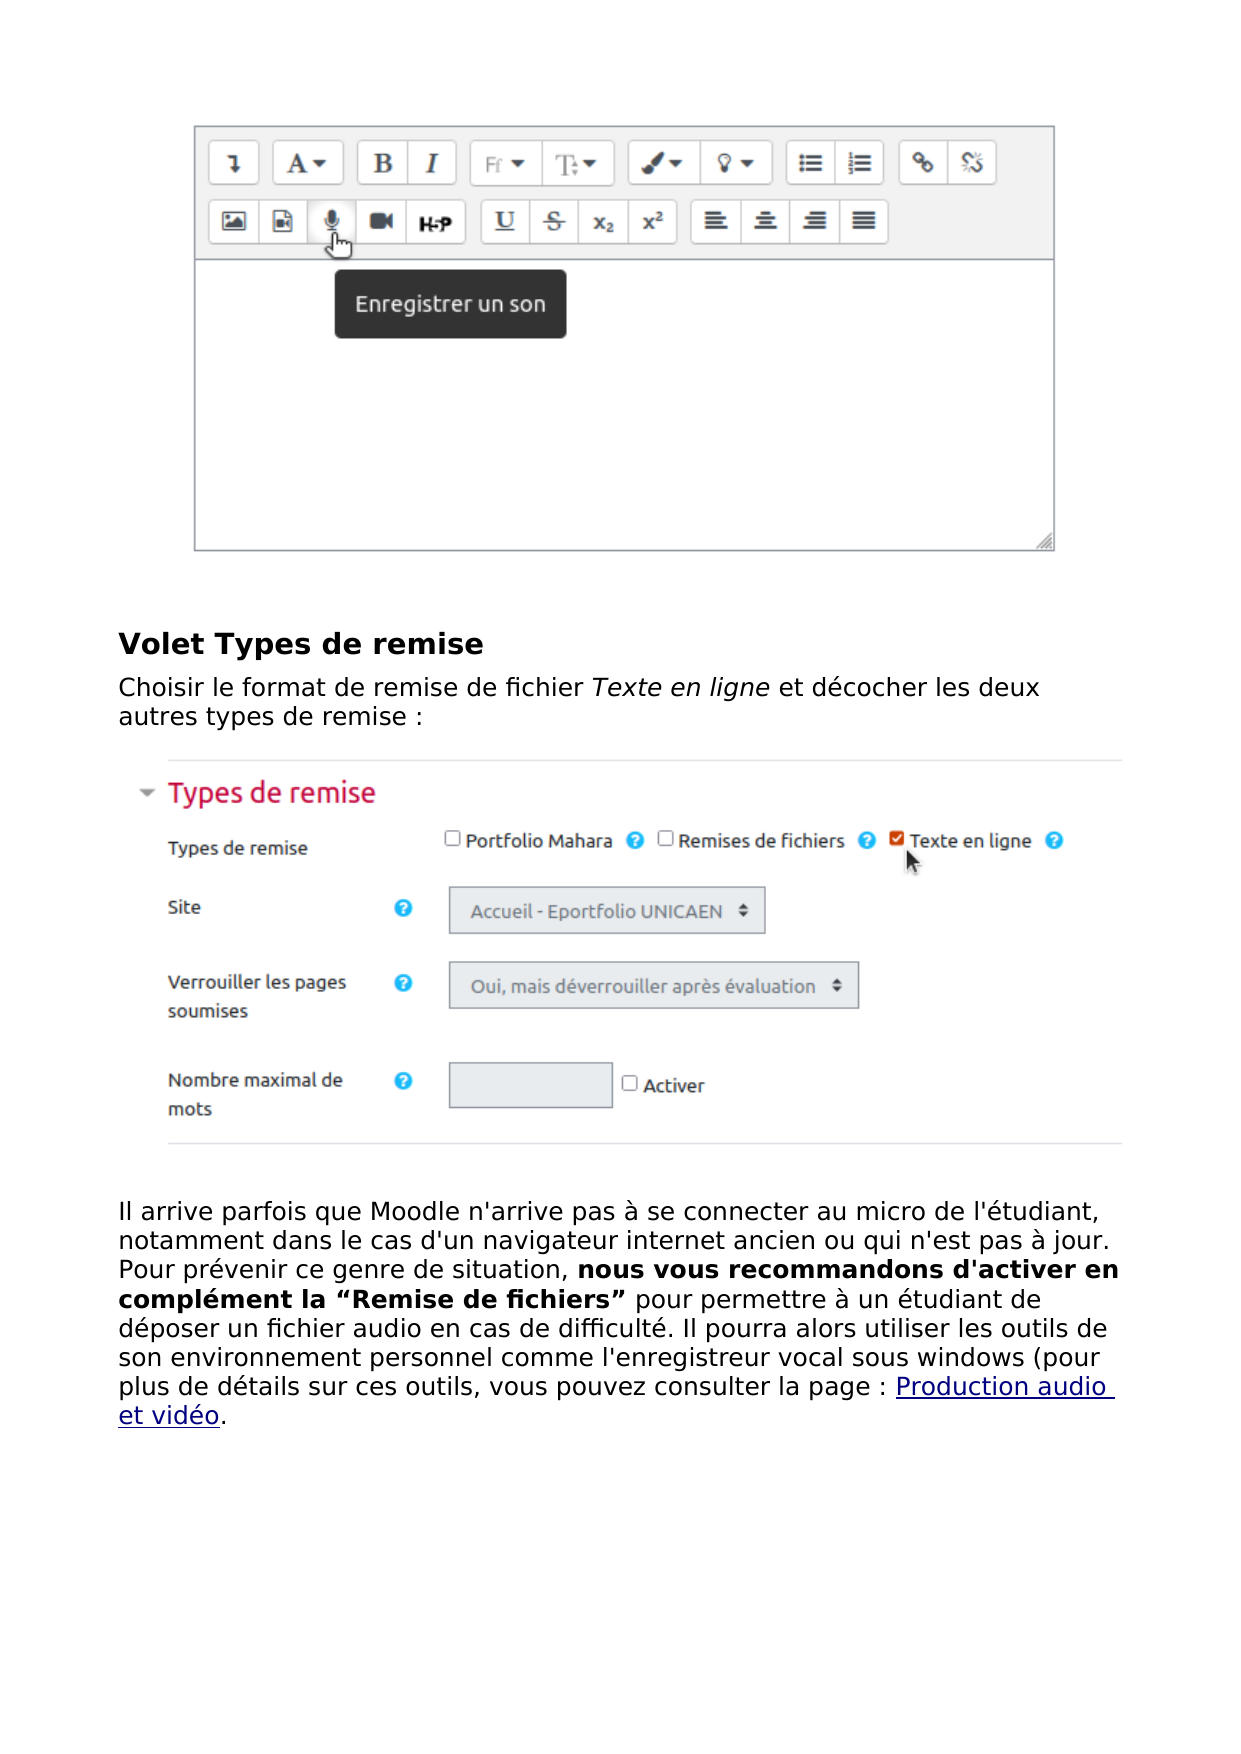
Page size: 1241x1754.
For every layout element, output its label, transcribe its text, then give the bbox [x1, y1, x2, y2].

subtitle Volet Types de remise [118, 627, 1122, 661]
text Choisir le format de remise de fichier Texte en ligne et décocher les deux autres types de remise : [118, 673, 1122, 732]
text Il arrive parfois que Moodle n'arrive pas à se connecter au micro de l'étudiant, notamment dans le cas d'un navigateur internet ancien ou qui n'est pas à jour. Pour prévenir ce genre de situation, nous vous recommandons d'activer en complément la “Remise de fichiers” pour permettre à un étudiant de déposer un fichier audio en cas de difficulté. Il pourra alors utiliser les outils de son environnement personnel comme l'enregistreur vocal sous windows (pour plus de détails sur ces outils, vous pouvez consulter la page : Production audio et vidéo. [118, 1197, 1122, 1431]
picture [177, 118, 1063, 561]
picture [118, 744, 1123, 1156]
